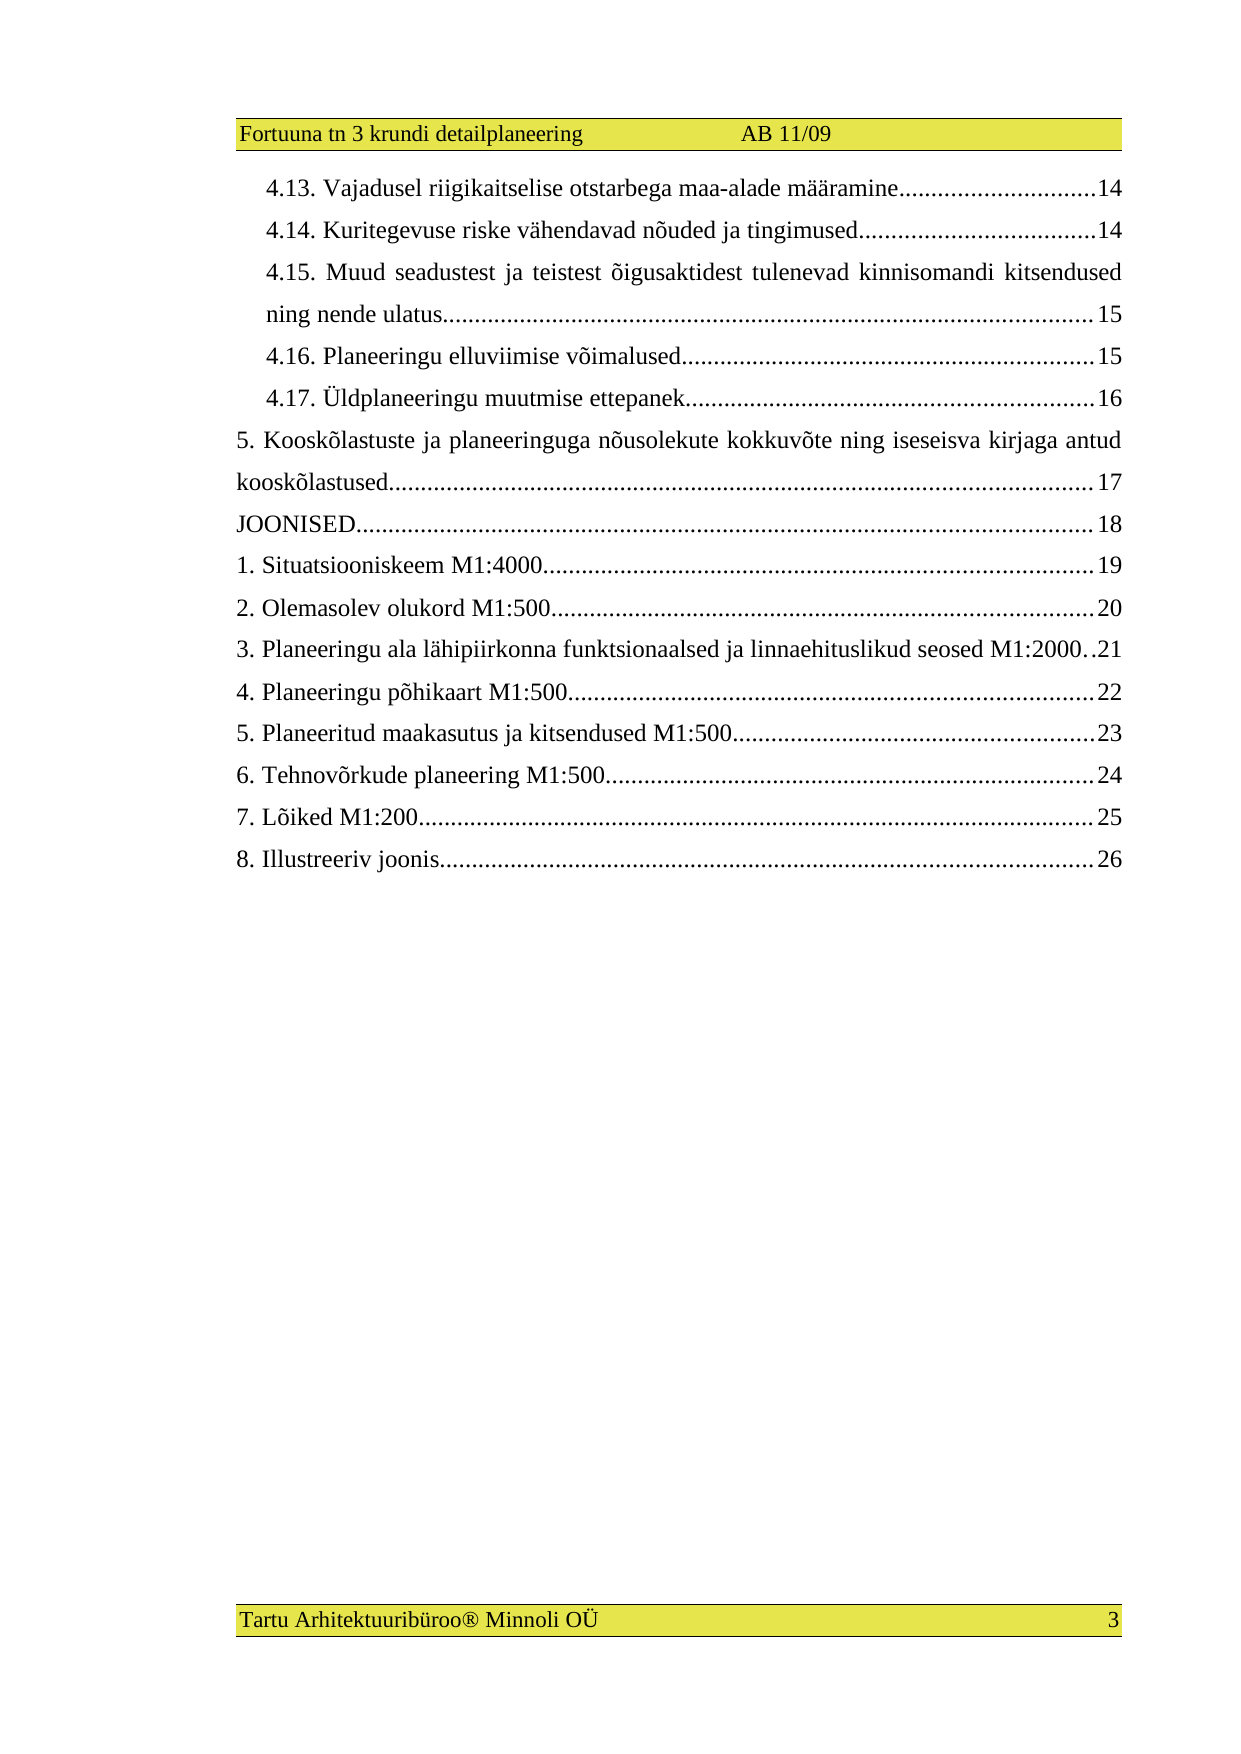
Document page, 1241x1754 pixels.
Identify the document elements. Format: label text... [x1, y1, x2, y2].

text 5. Planeeritud maakasutus ja kitsendused M1:500 23 [236, 719, 1122, 747]
text 7. Lõiked M1:200 25 [236, 803, 1122, 831]
text JOONISED 18 [236, 509, 1122, 537]
text 5. Kooskõlastuste ja planeeringuga nõusolekute kokkuvõte ning iseseisva kirjaga antud kooskõlastused 17 [236, 426, 1122, 496]
text 4.17. Üldplaneeringu muutmise ettepanek 16 [266, 383, 1122, 412]
text 3. Planeeringu ala lähipiirkonna funktsionaalsed ja linnaehituslikud seosed M1:2000 21 [236, 635, 1122, 663]
text 4.13. Vajadusel riigikaitselise otstarbega maa-alade määramine 14 [266, 174, 1122, 202]
text 8. Illustreeriv joonis 26 [236, 845, 1122, 873]
text 4.14. Kuritegevuse riske vähendavad nõuded ja tingimused 14 [266, 216, 1122, 244]
text 6. Tehnovõrkude planeering M1:500 24 [236, 761, 1122, 789]
text 4.15. Muud seadustest ja teistest õigusaktidest tulenevad kinnisomandi kitsendused ning nende ulatus 15 [266, 258, 1122, 328]
text 1. Situatsiooniskeem M1:4000 19 [236, 551, 1122, 579]
text 2. Olemasolev olukord M1:500 20 [236, 593, 1122, 621]
text 4. Planeeringu põhikaart M1:500 22 [236, 677, 1122, 705]
text 4.16. Planeeringu elluviimise võimalused 15 [266, 342, 1122, 369]
